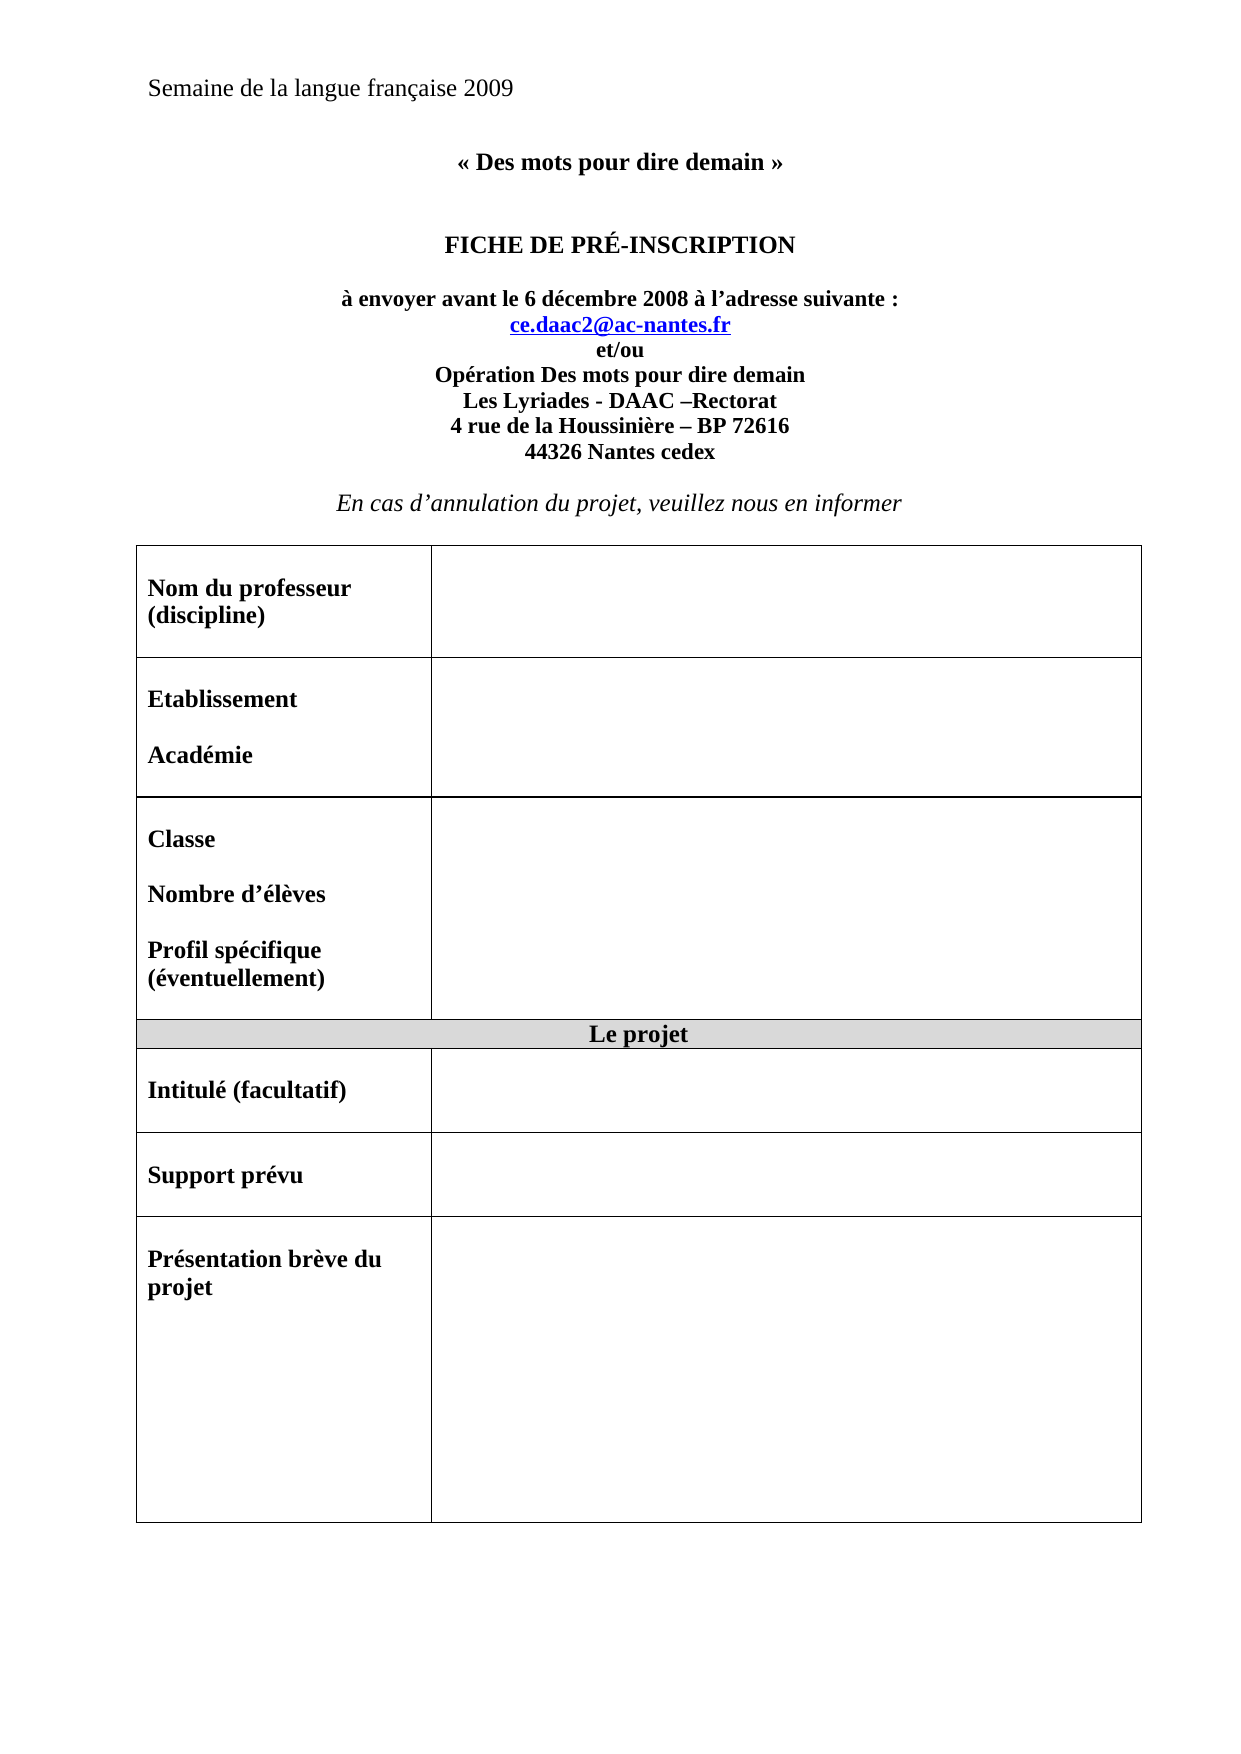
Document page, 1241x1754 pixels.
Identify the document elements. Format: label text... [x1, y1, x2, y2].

text Les Lyriades - DAAC –Rectorat [148, 388, 1092, 413]
table_cell Support prévu [137, 1133, 431, 1216]
table_cell Le projet [137, 1020, 1141, 1048]
table_header Nom du professeur (discipline) [137, 546, 431, 657]
table_cell [432, 1049, 1141, 1132]
table_cell Présentation brève du projet [137, 1217, 431, 1522]
text à envoyer avant le 6 décembre 2008 à l’adresse suivante : [148, 286, 1092, 312]
table_cell [432, 1217, 1141, 1522]
table_header [432, 546, 1141, 657]
text Opération Des mots pour dire demain [148, 362, 1092, 388]
table_cell [432, 1133, 1141, 1216]
table_cell Etablissement Académie [137, 658, 431, 796]
text ce.daac2@ac-nantes.fr [148, 312, 1092, 337]
table_cell [432, 658, 1141, 796]
text 44326 Nantes cedex [148, 439, 1092, 464]
table_cell [432, 798, 1141, 1019]
table_cell Intitulé (facultatif) [137, 1049, 431, 1132]
text En cas d’annulation du projet, veuillez nous en informer [148, 489, 1092, 517]
text FICHE DE PRÉ-INSCRIPTION [148, 231, 1092, 258]
text et/ou [148, 337, 1092, 362]
table_cell Classe Nombre d’élèves Profil spécifique (éventuellement) [137, 798, 431, 1019]
text 4 rue de la Houssinière – BP 72616 [148, 413, 1092, 439]
text « Des mots pour dire demain » [148, 148, 1092, 175]
